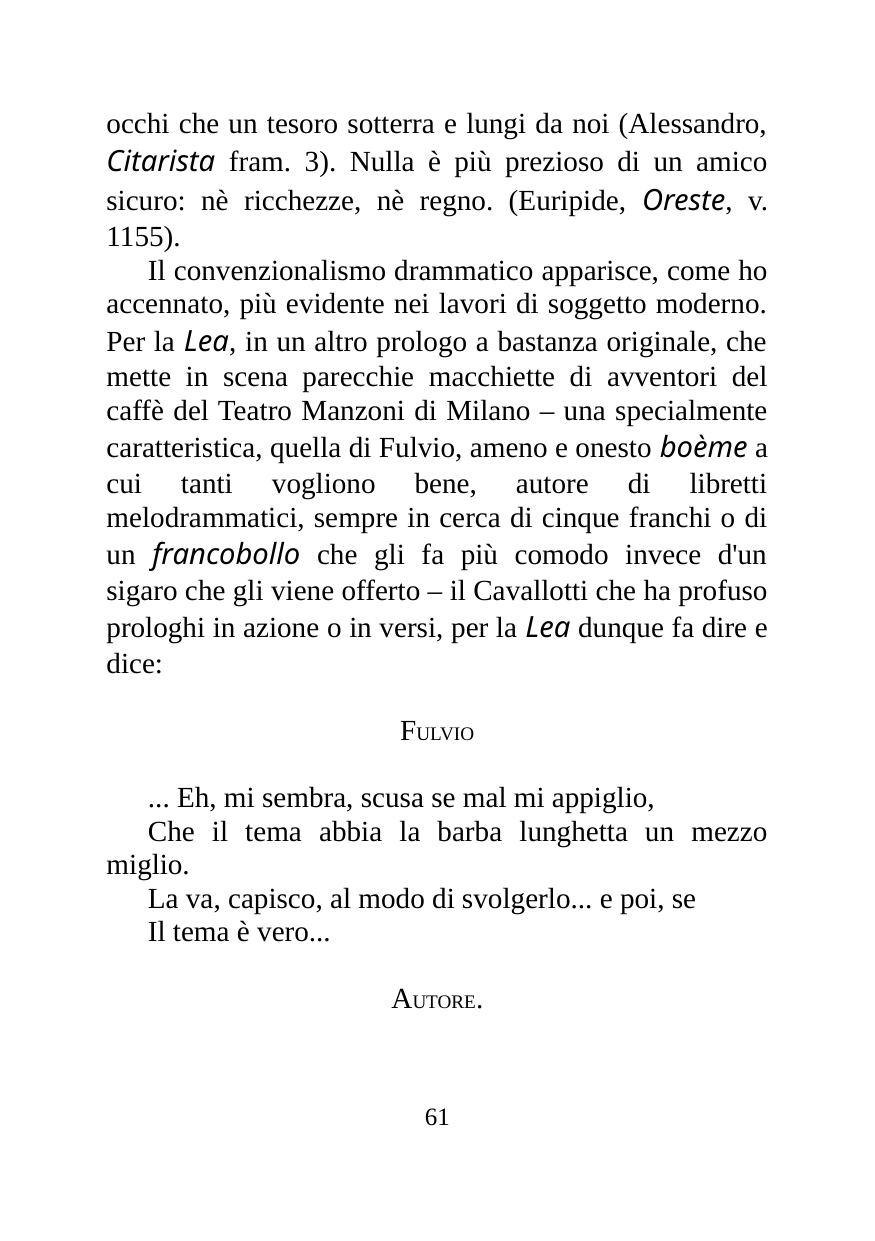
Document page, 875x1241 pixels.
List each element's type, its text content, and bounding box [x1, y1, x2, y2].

text Fulvio [106, 713, 768, 747]
text Il convenzionalismo drammatico apparisce, come ho accennato, più evidente nei lavori di soggetto moderno. Per la Lea, in un altro prologo a bastanza originale, che mette in scena parecchie macchiette di avventori del caffè del Teatro Manzoni di Milano – una specialmente caratteristica, quella di Fulvio, ameno e onesto boème a cui tanti vogliono bene, autore di libretti melodrammatici, sempre in cerca di cinque franchi o di un francobollo che gli fa più comodo invece d'un sigaro che gli viene offerto – il Cavallotti che ha profuso prologhi in azione o in versi, per la Lea dunque fa dire e dice: [106, 253, 768, 680]
text Autore. [106, 982, 768, 1015]
text ... Eh, mi sembra, scusa se mal mi appiglio, [106, 780, 768, 814]
text Il tema è vero... [106, 914, 768, 948]
text La va, capisco, al modo di svolgerlo... e poi, se [106, 881, 768, 914]
text occhi che un tesoro sotterra e lungi da noi (Alessandro, Citarista fram. 3). Nulla è più prezioso di un amico sicuro: nè ricchezze, nè regno. (Euripide, Oreste, v. 1155). [106, 106, 768, 253]
text Che il tema abbia la barba lunghetta un mezzo miglio. [106, 814, 768, 881]
